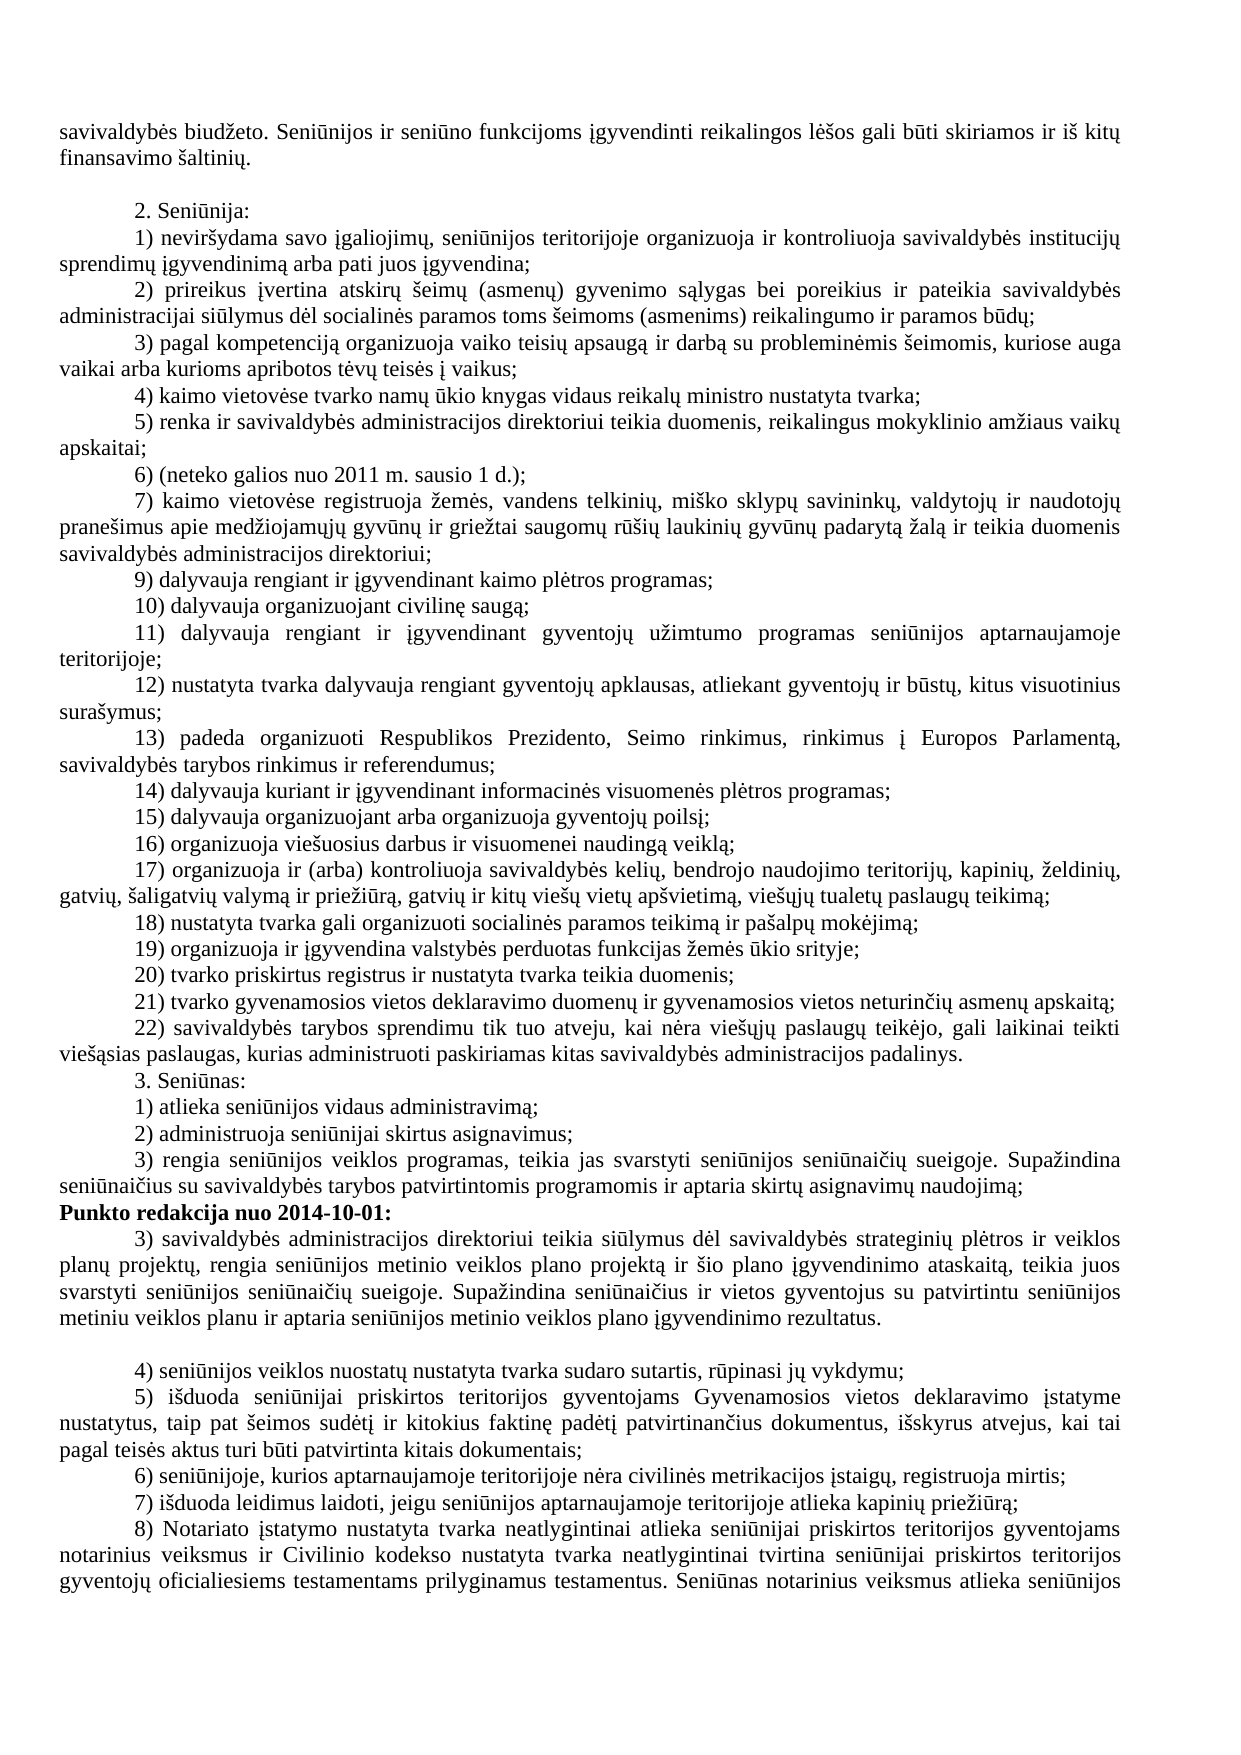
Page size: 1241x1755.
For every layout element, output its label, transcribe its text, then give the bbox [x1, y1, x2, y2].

text 12) nustatyta tvarka dalyvauja rengiant gyventojų apklausas, atliekant gyventojų ir būstų, kitus visuotinius surašymus; [59, 672, 1122, 724]
text Punkto redakcija nuo 2014-10-01: [59, 1199, 1122, 1225]
text 18) nustatyta tvarka gali organizuoti socialinės paramos teikimą ir pašalpų mokėjimą; [59, 909, 1122, 935]
text 1) atlieka seniūnijos vidaus administravimą; [59, 1093, 1122, 1119]
text 3) savivaldybės administracijos direktoriui teikia siūlymus dėl savivaldybės strateginių plėtros ir veiklos planų projektų, rengia seniūnijos metinio veiklos plano projektą ir šio plano įgyvendinimo ataskaitą, teikia juos svarstyti seniūnijos seniūnaičių sueigoje. Supažindina seniūnaičius ir vietos gyventojus su patvirtintu seniūnijos metiniu veiklos planu ir aptaria seniūnijos metinio veiklos plano įgyvendinimo rezultatus. [59, 1225, 1122, 1330]
text 3. Seniūnas: [59, 1067, 1122, 1093]
text 16) organizuoja viešuosius darbus ir visuomenei naudingą veiklą; [59, 830, 1122, 856]
text 5) renka ir savivaldybės administracijos direktoriui teikia duomenis, reikalingus mokyklinio amžiaus vaikų apskaitai; [59, 408, 1122, 461]
text 4) kaimo vietovėse tvarko namų ūkio knygas vidaus reikalų ministro nustatyta tvarka; [59, 382, 1122, 408]
text 7) išduoda leidimus laidoti, jeigu seniūnijos aptarnaujamoje teritorijoje atlieka kapinių priežiūrą; [59, 1488, 1122, 1515]
text 3) rengia seniūnijos veiklos programas, teikia jas svarstyti seniūnijos seniūnaičių sueigoje. Supažindina seniūnaičius su savivaldybės tarybos patvirtintomis programomis ir aptaria skirtų asignavimų naudojimą; [59, 1146, 1122, 1199]
text 20) tvarko priskirtus registrus ir nustatyta tvarka teikia duomenis; [59, 961, 1122, 988]
text 8) Notariato įstatymo nustatyta tvarka neatlygintinai atlieka seniūnijai priskirtos teritorijos gyventojams notarinius veiksmus ir Civilinio kodekso nustatyta tvarka neatlygintinai tvirtina seniūnijai priskirtos teritorijos gyventojų oficialiesiems testamentams prilyginamus testamentus. Seniūnas notarinius veiksmus atlieka seniūnijos [59, 1515, 1122, 1594]
text 10) dalyvauja organizuojant civilinę saugą; [59, 592, 1122, 619]
text 4) seniūnijos veiklos nuostatų nustatyta tvarka sudaro sutartis, rūpinasi jų vykdymu; [59, 1357, 1122, 1383]
text 3) pagal kompetenciją organizuoja vaiko teisių apsaugą ir darbą su probleminėmis šeimomis, kuriose auga vaikai arba kurioms apribotos tėvų teisės į vaikus; [59, 329, 1122, 382]
text 7) kaimo vietovėse registruoja žemės, vandens telkinių, miško sklypų savininkų, valdytojų ir naudotojų pranešimus apie medžiojamųjų gyvūnų ir griežtai saugomų rūšių laukinių gyvūnų padarytą žalą ir teikia duomenis savivaldybės administracijos direktoriui; [59, 487, 1122, 566]
text 1) neviršydama savo įgaliojimų, seniūnijos teritorijoje organizuoja ir kontroliuoja savivaldybės institucijų sprendimų įgyvendinimą arba pati juos įgyvendina; [59, 223, 1122, 276]
text 15) dalyvauja organizuojant arba organizuoja gyventojų poilsį; [59, 803, 1122, 830]
text 2. Seniūnija: [59, 197, 1122, 223]
text 22) savivaldybės tarybos sprendimu tik tuo atveju, kai nėra viešųjų paslaugų teikėjo, gali laikinai teikti viešąsias paslaugas, kurias administruoti paskiriamas kitas savivaldybės administracijos padalinys. [59, 1014, 1122, 1067]
text 5) išduoda seniūnijai priskirtos teritorijos gyventojams Gyvenamosios vietos deklaravimo įstatyme nustatytus, taip pat šeimos sudėtį ir kitokius faktinę padėtį patvirtinančius dokumentus, išskyrus atvejus, kai tai pagal teisės aktus turi būti patvirtinta kitais dokumentais; [59, 1383, 1122, 1462]
text 11) dalyvauja rengiant ir įgyvendinant gyventojų užimtumo programas seniūnijos aptarnaujamoje teritorijoje; [59, 619, 1122, 672]
text savivaldybės biudžeto. Seniūnijos ir seniūno funkcijoms įgyvendinti reikalingos lėšos gali būti skiriamos ir iš kitų finansavimo šaltinių. [59, 118, 1122, 171]
text 13) padeda organizuoti Respublikos Prezidento, Seimo rinkimus, rinkimus į Europos Parlamentą, savivaldybės tarybos rinkimus ir referendumus; [59, 724, 1122, 777]
text 2) prireikus įvertina atskirų šeimų (asmenų) gyvenimo sąlygas bei poreikius ir pateikia savivaldybės administracijai siūlymus dėl socialinės paramos toms šeimoms (asmenims) reikalingumo ir paramos būdų; [59, 276, 1122, 329]
text 14) dalyvauja kuriant ir įgyvendinant informacinės visuomenės plėtros programas; [59, 777, 1122, 803]
text 9) dalyvauja rengiant ir įgyvendinant kaimo plėtros programas; [59, 566, 1122, 592]
text 19) organizuoja ir įgyvendina valstybės perduotas funkcijas žemės ūkio srityje; [59, 935, 1122, 961]
text 6) (neteko galios nuo 2011 m. sausio 1 d.); [59, 461, 1122, 487]
text 21) tvarko gyvenamosios vietos deklaravimo duomenų ir gyvenamosios vietos neturinčių asmenų apskaitą; [59, 988, 1122, 1014]
text 17) organizuoja ir (arba) kontroliuoja savivaldybės kelių, bendrojo naudojimo teritorijų, kapinių, želdinių, gatvių, šaligatvių valymą ir priežiūrą, gatvių ir kitų viešų vietų apšvietimą, viešųjų tualetų paslaugų teikimą; [59, 856, 1122, 909]
text 6) seniūnijoje, kurios aptarnaujamoje teritorijoje nėra civilinės metrikacijos įstaigų, registruoja mirtis; [59, 1462, 1122, 1488]
text 2) administruoja seniūnijai skirtus asignavimus; [59, 1119, 1122, 1146]
